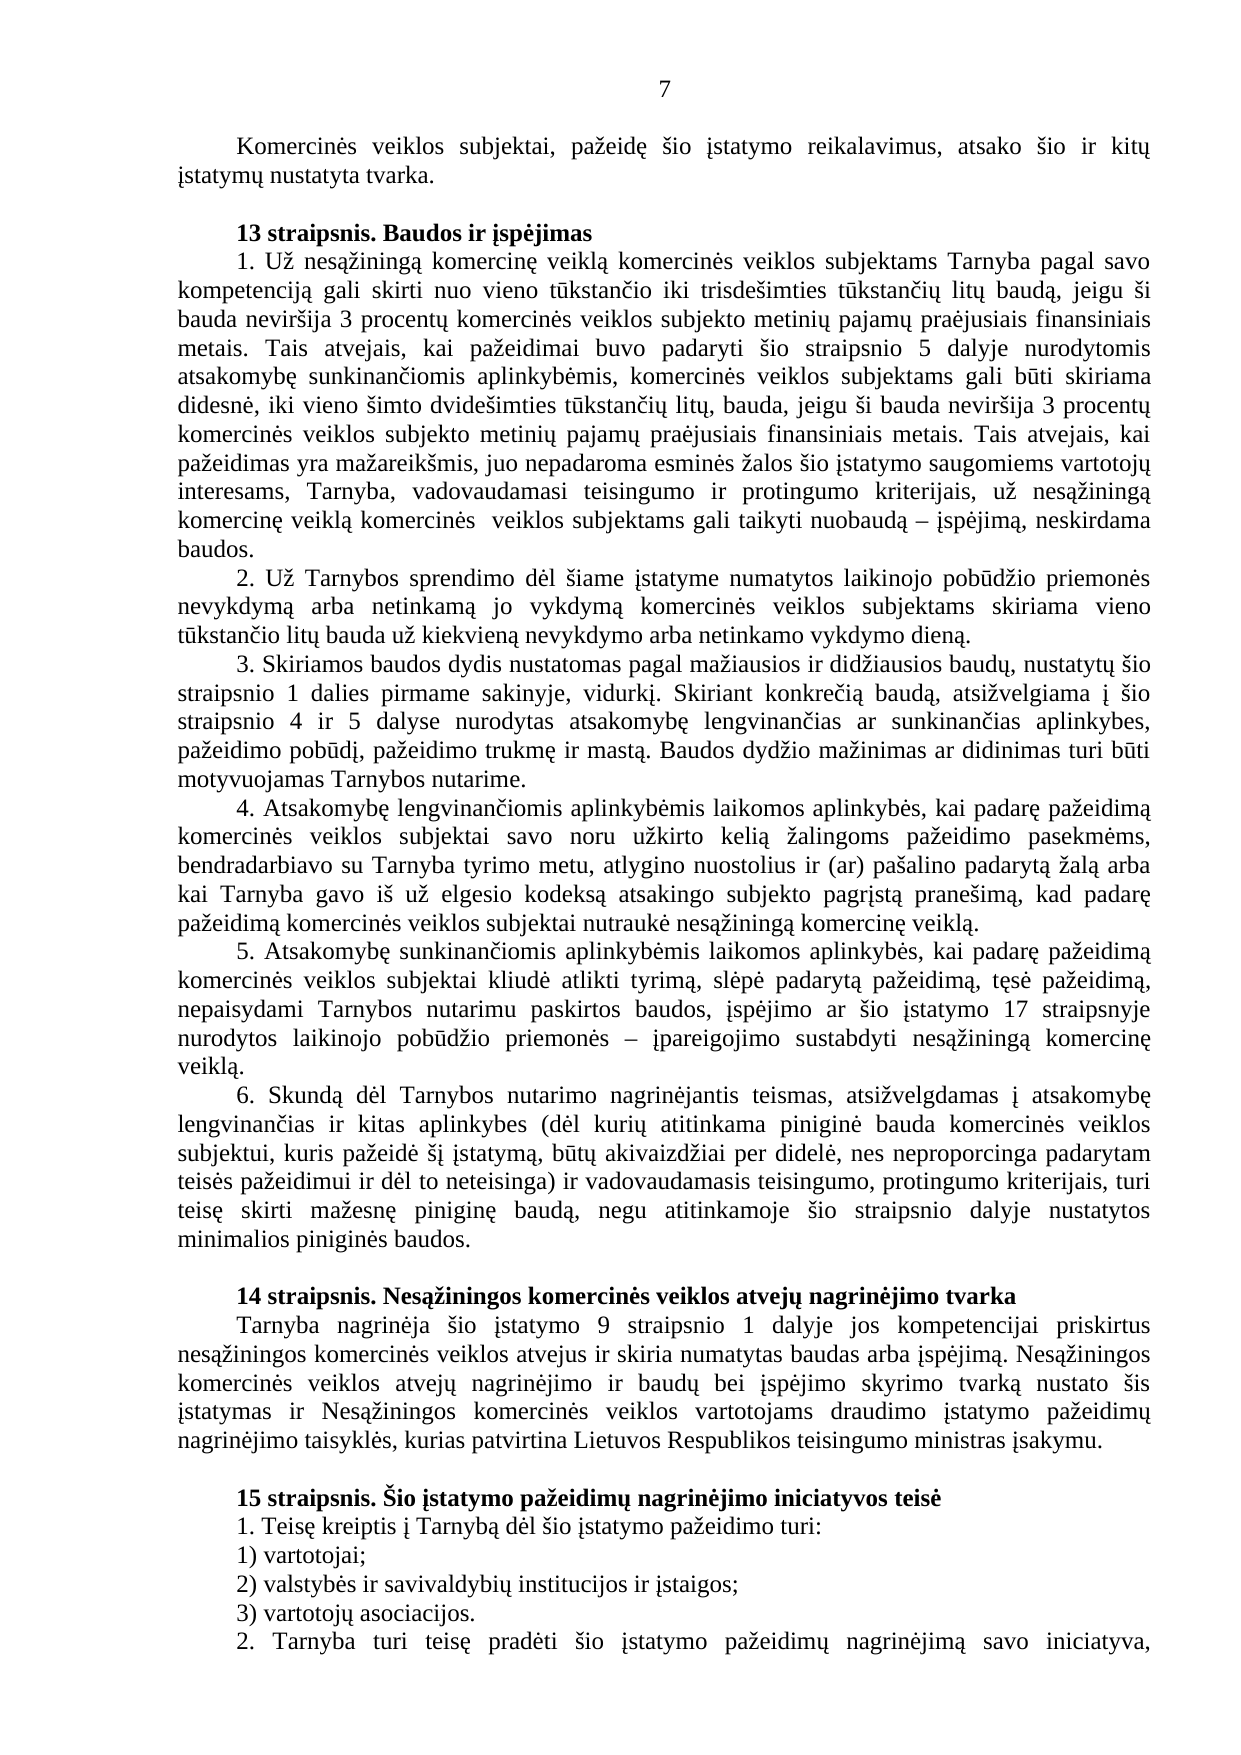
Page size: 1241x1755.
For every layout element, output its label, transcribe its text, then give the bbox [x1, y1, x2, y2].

text 13 straipsnis. Baudos ir įspėjimas [177, 218, 1152, 246]
text Komercinės veiklos subjektai, pažeidę šio įstatymo reikalavimus, atsako šio ir kitų įstatymų nustatyta tvarka. [177, 131, 1152, 189]
text 2. Tarnyba turi teisę pradėti šio įstatymo pažeidimų nagrinėjimą savo iniciatyva, [177, 1626, 1152, 1655]
text 4. Atsakomybę lengvinančiomis aplinkybėmis laikomos aplinkybės, kai padarę pažeidimą komercinės veiklos subjektai savo noru užkirto kelią žalingoms pažeidimo pasekmėms, bendradarbiavo su Tarnyba tyrimo metu, atlygino nuostolius ir (ar) pašalino padarytą žalą arba kai Tarnyba gavo iš už elgesio kodeksą atsakingo subjekto pagrįstą pranešimą, kad padarę pažeidimą komercinės veiklos subjektai nutraukė nesąžiningą komercinę veiklą. [177, 793, 1152, 936]
text 5. Atsakomybę sunkinančiomis aplinkybėmis laikomos aplinkybės, kai padarę pažeidimą komercinės veiklos subjektai kliudė atlikti tyrimą, slėpė padarytą pažeidimą, tęsė pažeidimą, nepaisydami Tarnybos nutarimu paskirtos baudos, įspėjimo ar šio įstatymo 17 straipsnyje nurodytos laikinojo pobūdžio priemonės – įpareigojimo sustabdyti nesąžiningą komercinę veiklą. [177, 936, 1152, 1080]
text Tarnyba nagrinėja šio įstatymo 9 straipsnio 1 dalyje jos kompetencijai priskirtus nesąžiningos komercinės veiklos atvejus ir skiria numatytas baudas arba įspėjimą. Nesąžiningos komercinės veiklos atvejų nagrinėjimo ir baudų bei įspėjimo skyrimo tvarką nustato šis įstatymas ir Nesąžiningos komercinės veiklos vartotojams draudimo įstatymo pažeidimų nagrinėjimo taisyklės, kurias patvirtina Lietuvos Respublikos teisingumo ministras įsakymu. [177, 1310, 1152, 1454]
text 15 straipsnis. Šio įstatymo pažeidimų nagrinėjimo iniciatyvos teisė [177, 1483, 1152, 1511]
text 2) valstybės ir savivaldybių institucijos ir įstaigos; [177, 1569, 1152, 1598]
text 14 straipsnis. Nesąžiningos komercinės veiklos atvejų nagrinėjimo tvarka [177, 1281, 1152, 1310]
text 3. Skiriamos baudos dydis nustatomas pagal mažiausios ir didžiausios baudų, nustatytų šio straipsnio 1 dalies pirmame sakinyje, vidurkį. Skiriant konkrečią baudą, atsižvelgiama į šio straipsnio 4 ir 5 dalyse nurodytas atsakomybę lengvinančias ar sunkinančias aplinkybes, pažeidimo pobūdį, pažeidimo trukmę ir mastą. Baudos dydžio mažinimas ar didinimas turi būti motyvuojamas Tarnybos nutarime. [177, 649, 1152, 793]
text 1) vartotojai; [177, 1540, 1152, 1569]
text 1. Teisę kreiptis į Tarnybą dėl šio įstatymo pažeidimo turi: [177, 1511, 1152, 1540]
text 6. Skundą dėl Tarnybos nutarimo nagrinėjantis teismas, atsižvelgdamas į atsakomybę lengvinančias ir kitas aplinkybes (dėl kurių atitinkama piniginė bauda komercinės veiklos subjektui, kuris pažeidė šį įstatymą, būtų akivaizdžiai per didelė, nes neproporcinga padarytam teisės pažeidimui ir dėl to neteisinga) ir vadovaudamasis teisingumo, protingumo kriterijais, turi teisę skirti mažesnę piniginę baudą, negu atitinkamoje šio straipsnio dalyje nustatytos minimalios piniginės baudos. [177, 1080, 1152, 1253]
text 2. Už Tarnybos sprendimo dėl šiame įstatyme numatytos laikinojo pobūdžio priemonės nevykdymą arba netinkamą jo vykdymą komercinės veiklos subjektams skiriama vieno tūkstančio litų bauda už kiekvieną nevykdymo arba netinkamo vykdymo dieną. [177, 563, 1152, 649]
text 1. Už nesąžiningą komercinę veiklą komercinės veiklos subjektams Tarnyba pagal savo kompetenciją gali skirti nuo vieno tūkstančio iki trisdešimties tūkstančių litų baudą, jeigu ši bauda neviršija 3 procentų komercinės veiklos subjekto metinių pajamų praėjusiais finansiniais metais. Tais atvejais, kai pažeidimai buvo padaryti šio straipsnio 5 dalyje nurodytomis atsakomybę sunkinančiomis aplinkybėmis, komercinės veiklos subjektams gali būti skiriama didesnė, iki vieno šimto dvidešimties tūkstančių litų, bauda, jeigu ši bauda neviršija 3 procentų komercinės veiklos subjekto metinių pajamų praėjusiais finansiniais metais. Tais atvejais, kai pažeidimas yra mažareikšmis, juo nepadaroma esminės žalos šio įstatymo saugomiems vartotojų interesams, Tarnyba, vadovaudamasi teisingumo ir protingumo kriterijais, už nesąžiningą komercinę veiklą komercinės veiklos subjektams gali taikyti nuobaudą – įspėjimą, neskirdama baudos. [177, 246, 1152, 563]
text 3) vartotojų asociacijos. [177, 1598, 1152, 1626]
